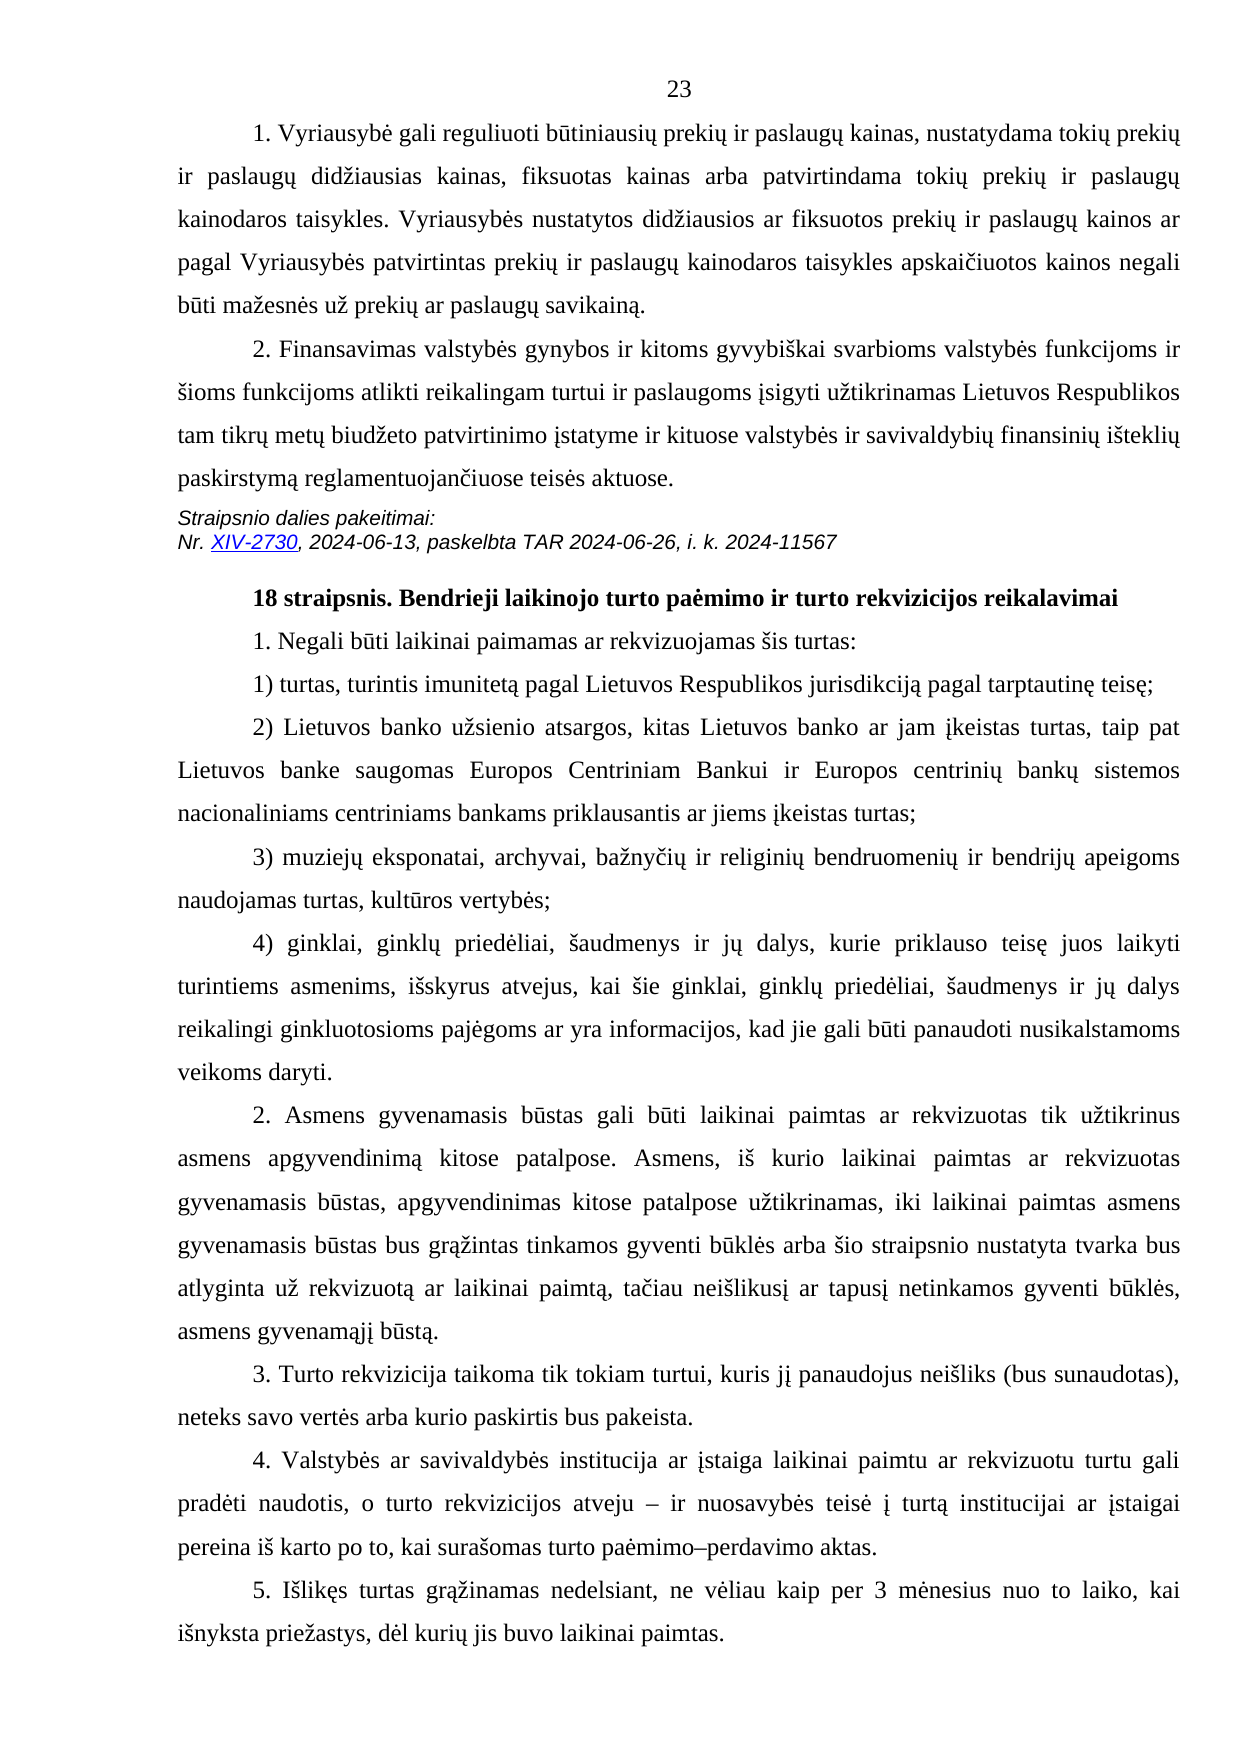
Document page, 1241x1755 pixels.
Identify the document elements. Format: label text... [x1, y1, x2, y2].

text Nr. XIV-2730, 2024-06-13, paskelbta TAR 2024-06-26, i. k. 2024-11567 [177, 530, 1181, 554]
text 4) ginklai, ginklų priedėliai, šaudmenys ir jų dalys, kurie priklauso teisę juos laikyti turintiems asmenims, išskyrus atvejus, kai šie ginklai, ginklų priedėliai, šaudmenys ir jų dalys reikalingi ginkluotosioms pajėgoms ar yra informacijos, kad jie gali būti panaudoti nusikalstamoms veikoms daryti. [177, 928, 1181, 1086]
text 2. Finansavimas valstybės gynybos ir kitoms gyvybiškai svarbioms valstybės funkcijoms ir šioms funkcijoms atlikti reikalingam turtui ir paslaugoms įsigyti užtikrinamas Lietuvos Respublikos tam tikrų metų biudžeto patvirtinimo įstatyme ir kituose valstybės ir savivaldybių finansinių išteklių paskirstymą reglamentuojančiuose teisės aktuose. [177, 334, 1181, 492]
text 4. Valstybės ar savivaldybės institucija ar įstaiga laikinai paimtu ar rekvizuotu turtu gali pradėti naudotis, o turto rekvizicijos atveju – ir nuosavybės teisė į turtą institucijai ar įstaigai pereina iš karto po to, kai surašomas turto paėmimo–perdavimo aktas. [177, 1445, 1181, 1560]
text 18 straipsnis. Bendrieji laikinojo turto paėmimo ir turto rekvizicijos reikalavimai [177, 583, 1181, 612]
text 2) Lietuvos banko užsienio atsargos, kitas Lietuvos banko ar jam įkeistas turtas, taip pat Lietuvos banke saugomas Europos Centriniam Bankui ir Europos centrinių bankų sistemos nacionaliniams centriniams bankams priklausantis ar jiems įkeistas turtas; [177, 712, 1181, 827]
text 3. Turto rekvizicija taikoma tik tokiam turtui, kuris jį panaudojus neišliks (bus sunaudotas), neteks savo vertės arba kurio paskirtis bus pakeista. [177, 1359, 1181, 1431]
text Straipsnio dalies pakeitimai: [177, 506, 1181, 530]
text 2. Asmens gyvenamasis būstas gali būti laikinai paimtas ar rekvizuotas tik užtikrinus asmens apgyvendinimą kitose patalpose. Asmens, iš kurio laikinai paimtas ar rekvizuotas gyvenamasis būstas, apgyvendinimas kitose patalpose užtikrinamas, iki laikinai paimtas asmens gyvenamasis būstas bus grąžintas tinkamos gyventi būklės arba šio straipsnio nustatyta tvarka bus atlyginta už rekvizuotą ar laikinai paimtą, tačiau neišlikusį ar tapusį netinkamos gyventi būklės, asmens gyvenamąjį būstą. [177, 1100, 1181, 1345]
text 1) turtas, turintis imunitetą pagal Lietuvos Respublikos jurisdikciją pagal tarptautinę teisę; [177, 669, 1181, 698]
text 5. Išlikęs turtas grąžinamas nedelsiant, ne vėliau kaip per 3 mėnesius nuo to laiko, kai išnyksta priežastys, dėl kurių jis buvo laikinai paimtas. [177, 1575, 1181, 1647]
text 3) muziejų eksponatai, archyvai, bažnyčių ir religinių bendruomenių ir bendrijų apeigoms naudojamas turtas, kultūros vertybės; [177, 842, 1181, 913]
text 1. Negali būti laikinai paimamas ar rekvizuojamas šis turtas: [177, 626, 1181, 655]
text 1. Vyriausybė gali reguliuoti būtiniausių prekių ir paslaugų kainas, nustatydama tokių prekių ir paslaugų didžiausias kainas, fiksuotas kainas arba patvirtindama tokių prekių ir paslaugų kainodaros taisykles. Vyriausybės nustatytos didžiausios ar fiksuotos prekių ir paslaugų kainos ar pagal Vyriausybės patvirtintas prekių ir paslaugų kainodaros taisykles apskaičiuotos kainos negali būti mažesnės už prekių ar paslaugų savikainą. [177, 118, 1181, 319]
